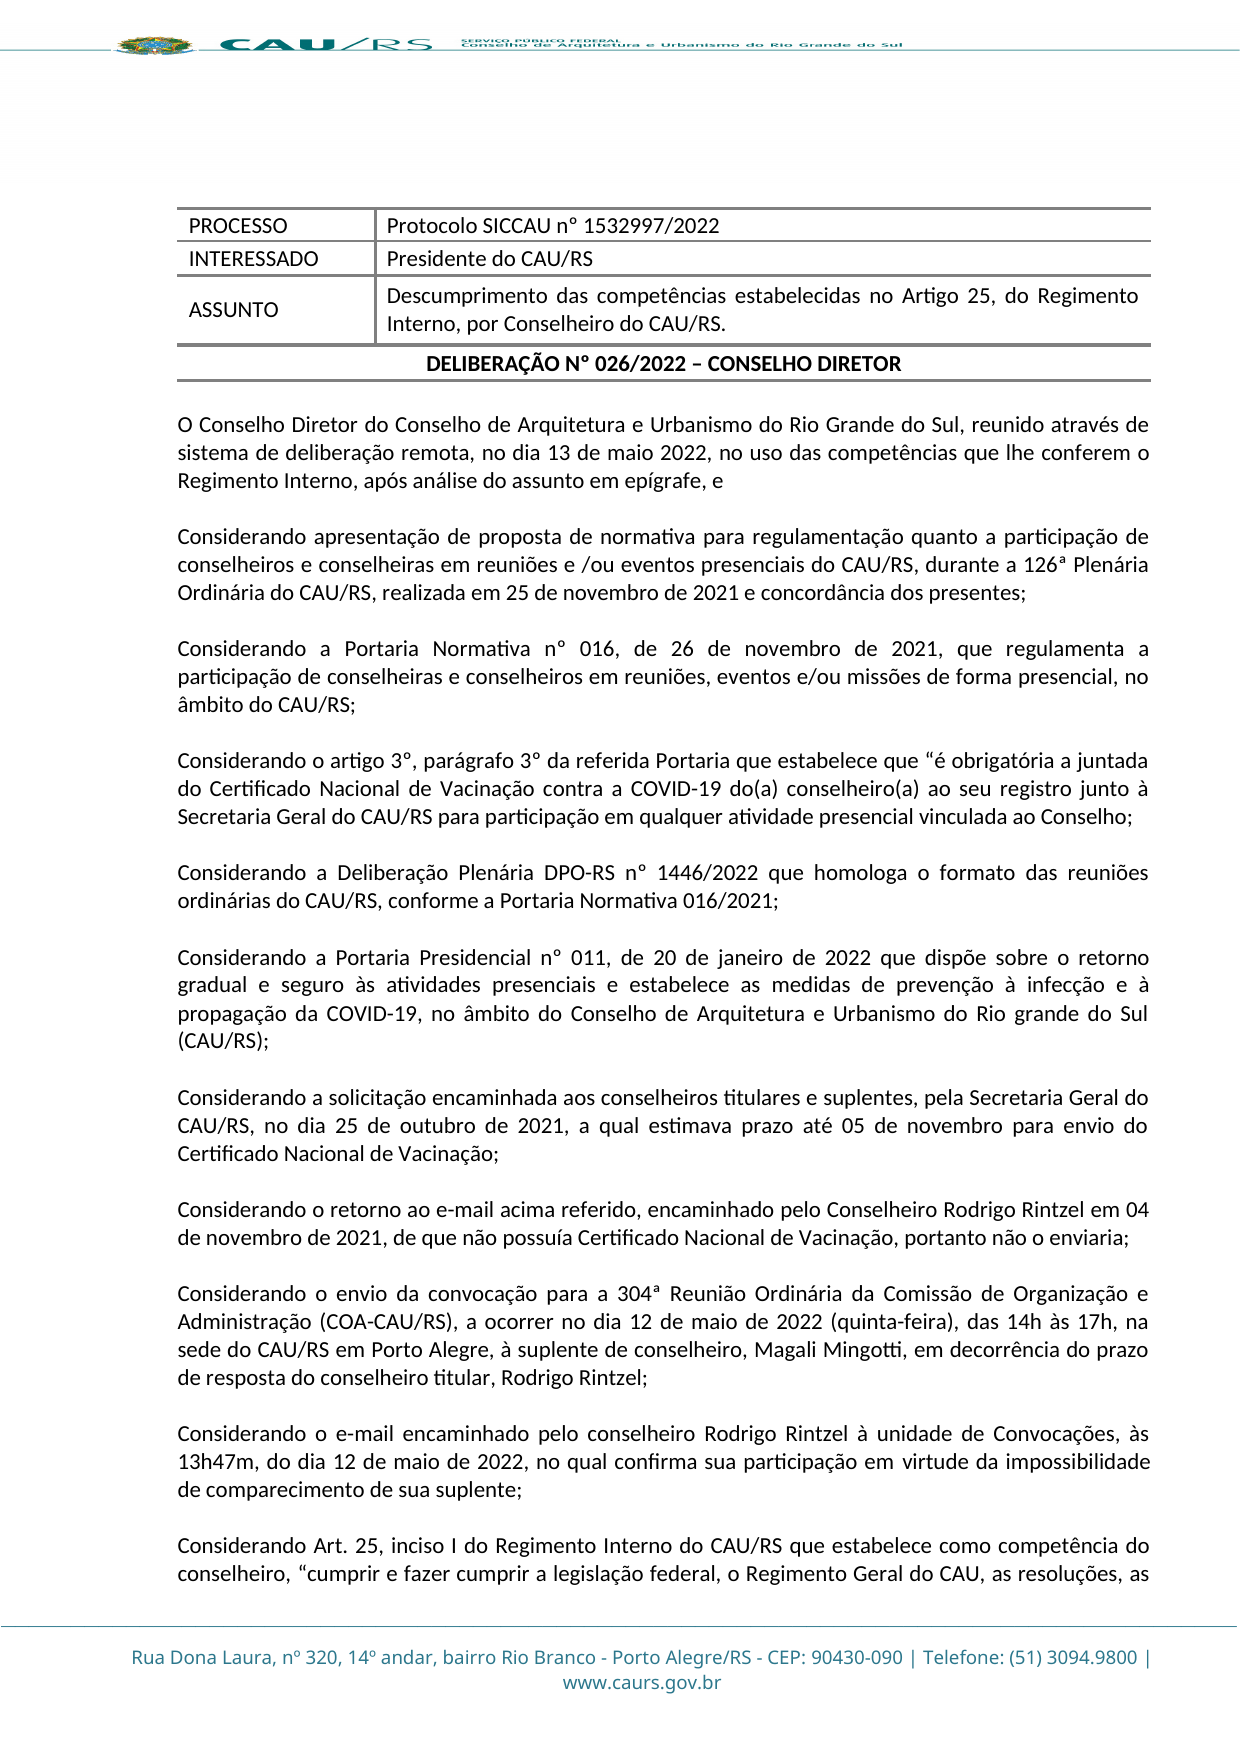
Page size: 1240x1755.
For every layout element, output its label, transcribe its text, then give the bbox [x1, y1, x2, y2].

text Considerando o artigo 3º, parágrafo 3º da referida Portaria que estabelece que “é obrigatória a juntada do Certificado Nacional de Vacinação contra a COVID-19 do(a) conselheiro(a) ao seu registro junto à Secretaria Geral do CAU/RS para participação em qualquer atividade presencial vinculada ao Conselho; [177, 746, 1151, 831]
text Considerando apresentação de proposta de normativa para regulamentação quanto a participação de conselheiros e conselheiras em reuniões e /ou eventos presenciais do CAU/RS, durante a 126ª Plenária Ordinária do CAU/RS, realizada em 25 de novembro de 2021 e concordância dos presentes; [177, 522, 1151, 606]
table_header Protocolo SICCAU nº 1532997/2022 [377, 210, 1151, 240]
table_cell Presidente do CAU/RS [377, 242, 1151, 273]
table_header PROCESSO [177, 210, 374, 240]
text Considerando a Portaria Presidencial nº 011, de 20 de janeiro de 2022 que dispõe sobre o retorno gradual e seguro às atividades presenciais e estabelece as medidas de prevenção à infecção e à propagação da COVID-19, no âmbito do Conselho de Arquitetura e Urbanismo do Rio grande do Sul (CAU/RS); [177, 943, 1151, 1055]
table_cell DELIBERAÇÃO Nº 026/2022 – CONSELHO DIRETOR [177, 347, 1151, 379]
text Considerando a Deliberação Plenária DPO-RS nº 1446/2022 que homologa o formato das reuniões ordinárias do CAU/RS, conforme a Portaria Normativa 016/2021; [177, 858, 1151, 914]
table_cell ASSUNTO [177, 277, 374, 342]
text Considerando Art. 25, inciso I do Regimento Interno do CAU/RS que estabelece como competência do conselheiro, “cumprir e fazer cumprir a legislação federal, o Regimento Geral do CAU, as resoluções, as [177, 1531, 1151, 1587]
text Considerando a Portaria Normativa nº 016, de 26 de novembro de 2021, que regulamenta a participação de conselheiras e conselheiros em reuniões, eventos e/ou missões de forma presencial, no âmbito do CAU/RS; [177, 634, 1151, 718]
text Considerando o envio da convocação para a 304ª Reunião Ordinária da Comissão de Organização e Administração (COA-CAU/RS), a ocorrer no dia 12 de maio de 2022 (quinta-feira), das 14h às 17h, na sede do CAU/RS em Porto Alegre, à suplente de conselheiro, Magali Mingotti, em decorrência do prazo de resposta do conselheiro titular, Rodrigo Rintzel; [177, 1279, 1151, 1391]
table_cell INTERESSADO [177, 242, 374, 273]
text Considerando o retorno ao e-mail acima referido, encaminhado pelo Conselheiro Rodrigo Rintzel em 04 de novembro de 2021, de que não possuía Certificado Nacional de Vacinação, portanto não o enviaria; [177, 1195, 1151, 1251]
text Considerando o e-mail encaminhado pelo conselheiro Rodrigo Rintzel à unidade de Convocações, às 13h47m, do dia 12 de maio de 2022, no qual confirma sua participação em virtude da impossibilidade de comparecimento de sua suplente; [177, 1419, 1151, 1503]
text O Conselho Diretor do Conselho de Arquitetura e Urbanismo do Rio Grande do Sul, reunido através de sistema de deliberação remota, no dia 13 de maio 2022, no uso das competências que lhe conferem o Regimento Interno, após análise do assunto em epígrafe, e [177, 410, 1151, 494]
table_cell Descumprimento das competências estabelecidas no Artigo 25, do Regimento Interno, por Conselheiro do CAU/RS. [377, 277, 1151, 342]
text Considerando a solicitação encaminhada aos conselheiros titulares e suplentes, pela Secretaria Geral do CAU/RS, no dia 25 de outubro de 2021, a qual estimava prazo até 05 de novembro para envio do Certificado Nacional de Vacinação; [177, 1083, 1151, 1167]
